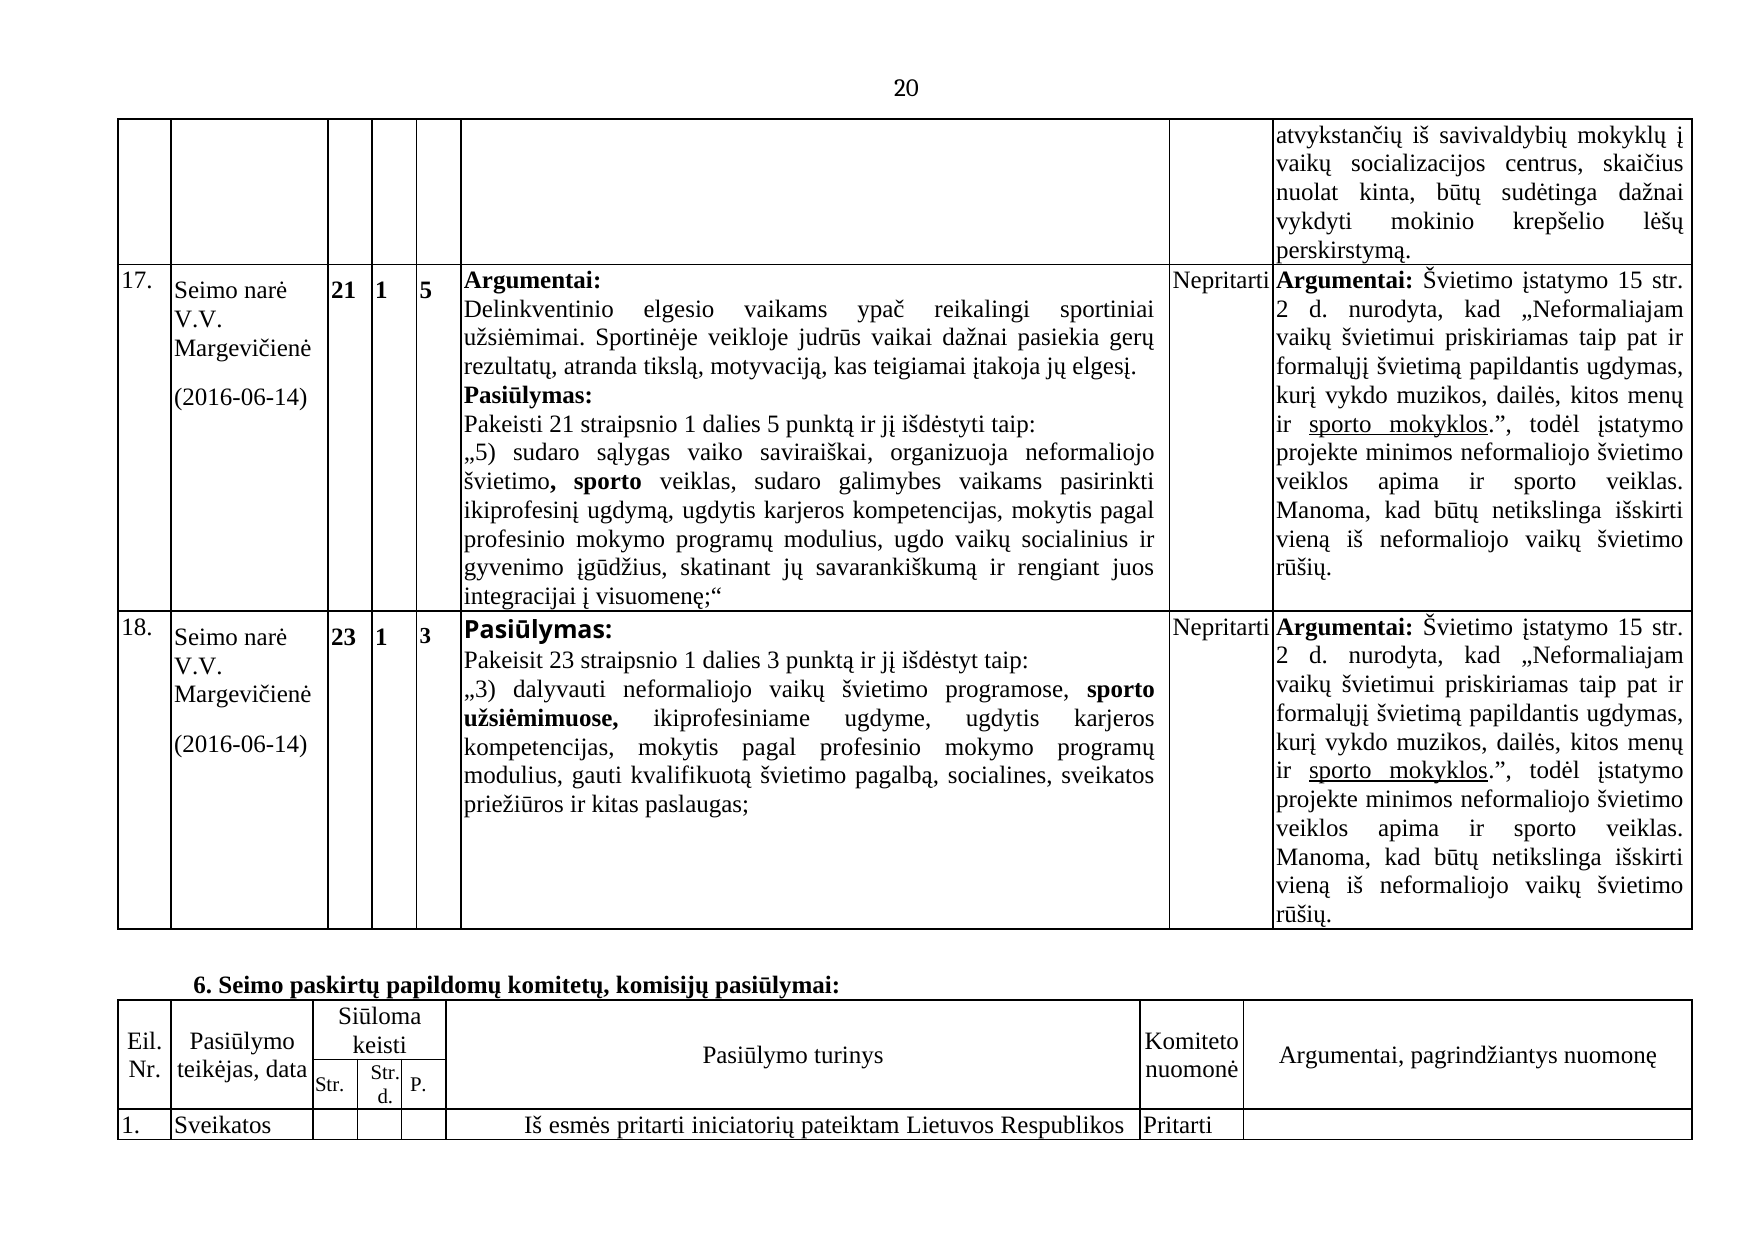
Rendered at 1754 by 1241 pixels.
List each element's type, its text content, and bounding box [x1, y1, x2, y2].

table_cell Nepritarti [1170, 612, 1272, 928]
table_cell Seimo narė V.V. Margevičienė (2016-06-14) [172, 612, 327, 928]
table_cell [172, 120, 327, 263]
table_cell [1170, 120, 1272, 263]
table_cell Argumentai: Švietimo įstatymo 15 str. 2 d. nurodyta, kad „Neformaliajam vaikų švietimui priskiriamas taip pat ir formalųjį švietimą papildantis ugdymas, kurį vykdo muzikos, dailės, kitos menų ir sporto mokyklos.”, todėl įstatymo projekte minimos neformaliojo švietimo veiklos apima ir sporto veiklas. Manoma, kad būtų netikslinga išskirti vieną iš neformaliojo vaikų švietimo rūšių. [1274, 265, 1691, 610]
table_header Pasiūlymo teikėjas, data [172, 1001, 312, 1108]
table_cell [402, 1110, 445, 1138]
table_cell P. [402, 1060, 445, 1108]
table_cell Pritarti [1141, 1110, 1243, 1138]
table_cell Argumentai: Delinkventinio elgesio vaikams ypač reikalingi sportiniai užsiėmimai. Sportinėje veikloje judrūs vaikai dažnai pasiekia gerų rezultatų, atranda tikslą, motyvaciją, kas teigiamai įtakoja jų elgesį. Pasiūlymas: Pakeisti 21 straipsnio 1 dalies 5 punktą ir jį išdėstyti taip: „5) sudaro sąlygas vaiko saviraiškai, organizuoja neformaliojo švietimo, sporto veiklas, sudaro galimybes vaikams pasirinkti ikiprofesinį ugdymą, ugdytis karjeros kompetencijas, mokytis pagal profesinio mokymo programų modulius, ugdo vaikų socialinius ir gyvenimo įgūdžius, skatinant jų savarankiškumą ir rengiant juos integracijai į visuomenę;“ [462, 265, 1169, 610]
table_header Komiteto nuomonė [1141, 1001, 1243, 1108]
table_cell 17. [119, 265, 170, 610]
table_cell 18. [119, 612, 170, 928]
table_cell [462, 120, 1169, 263]
table_header Siūloma keisti [314, 1001, 445, 1058]
table_header Pasiūlymo turinys [447, 1001, 1139, 1108]
table_cell [119, 120, 170, 263]
text 6. Seimo paskirtų papildomų komitetų, komisijų pasiūlymai: [118, 971, 1694, 999]
table_header Argumentai, pagrindžiantys nuomonę [1244, 1001, 1691, 1108]
table_cell [329, 120, 371, 263]
table_cell Nepritarti [1170, 265, 1272, 610]
table_cell 5 [417, 265, 460, 610]
table_cell Sveikatos [172, 1110, 312, 1138]
table_cell 1. [119, 1110, 170, 1138]
table_cell [1244, 1110, 1691, 1138]
table_cell Pasiūlymas: Pakeisit 23 straipsnio 1 dalies 3 punktą ir jį išdėstyt taip: „3) dalyvauti neformaliojo vaikų švietimo programose, sporto užsiėmimuose, ikiprofesiniame ugdyme, ugdytis karjeros kompetencijas, mokytis pagal profesinio mokymo programų modulius, gauti kvalifikuotą švietimo pagalbą, socialines, sveikatos priežiūros ir kitas paslaugas; [462, 612, 1169, 928]
table_cell Seimo narė V.V. Margevičienė (2016-06-14) [172, 265, 327, 610]
table_cell Argumentai: Švietimo įstatymo 15 str. 2 d. nurodyta, kad „Neformaliajam vaikų švietimui priskiriamas taip pat ir formalųjį švietimą papildantis ugdymas, kurį vykdo muzikos, dailės, kitos menų ir sporto mokyklos.”, todėl įstatymo projekte minimos neformaliojo švietimo veiklos apima ir sporto veiklas. Manoma, kad būtų netikslinga išskirti vieną iš neformaliojo vaikų švietimo rūšių. [1274, 612, 1691, 928]
table_cell [373, 120, 416, 263]
table_cell 3 [417, 612, 460, 928]
table_cell [358, 1110, 401, 1138]
table_cell [417, 120, 460, 263]
table_cell 23 [329, 612, 371, 928]
table_cell 1 [373, 265, 416, 610]
table_cell Iš esmės pritarti iniciatorių pateiktam Lietuvos Respublikos [447, 1110, 1139, 1138]
table_cell [314, 1110, 357, 1138]
table_cell Str. d. [358, 1060, 401, 1108]
table_cell Str. [314, 1060, 357, 1108]
table_cell 1 [373, 612, 416, 928]
table_header Eil. Nr. [119, 1001, 170, 1108]
table_cell 21 [329, 265, 371, 610]
table_cell atvykstančių iš savivaldybių mokyklų į vaikų socializacijos centrus, skaičius nuolat kinta, būtų sudėtinga dažnai vykdyti mokinio krepšelio lėšų perskirstymą. [1274, 120, 1691, 263]
